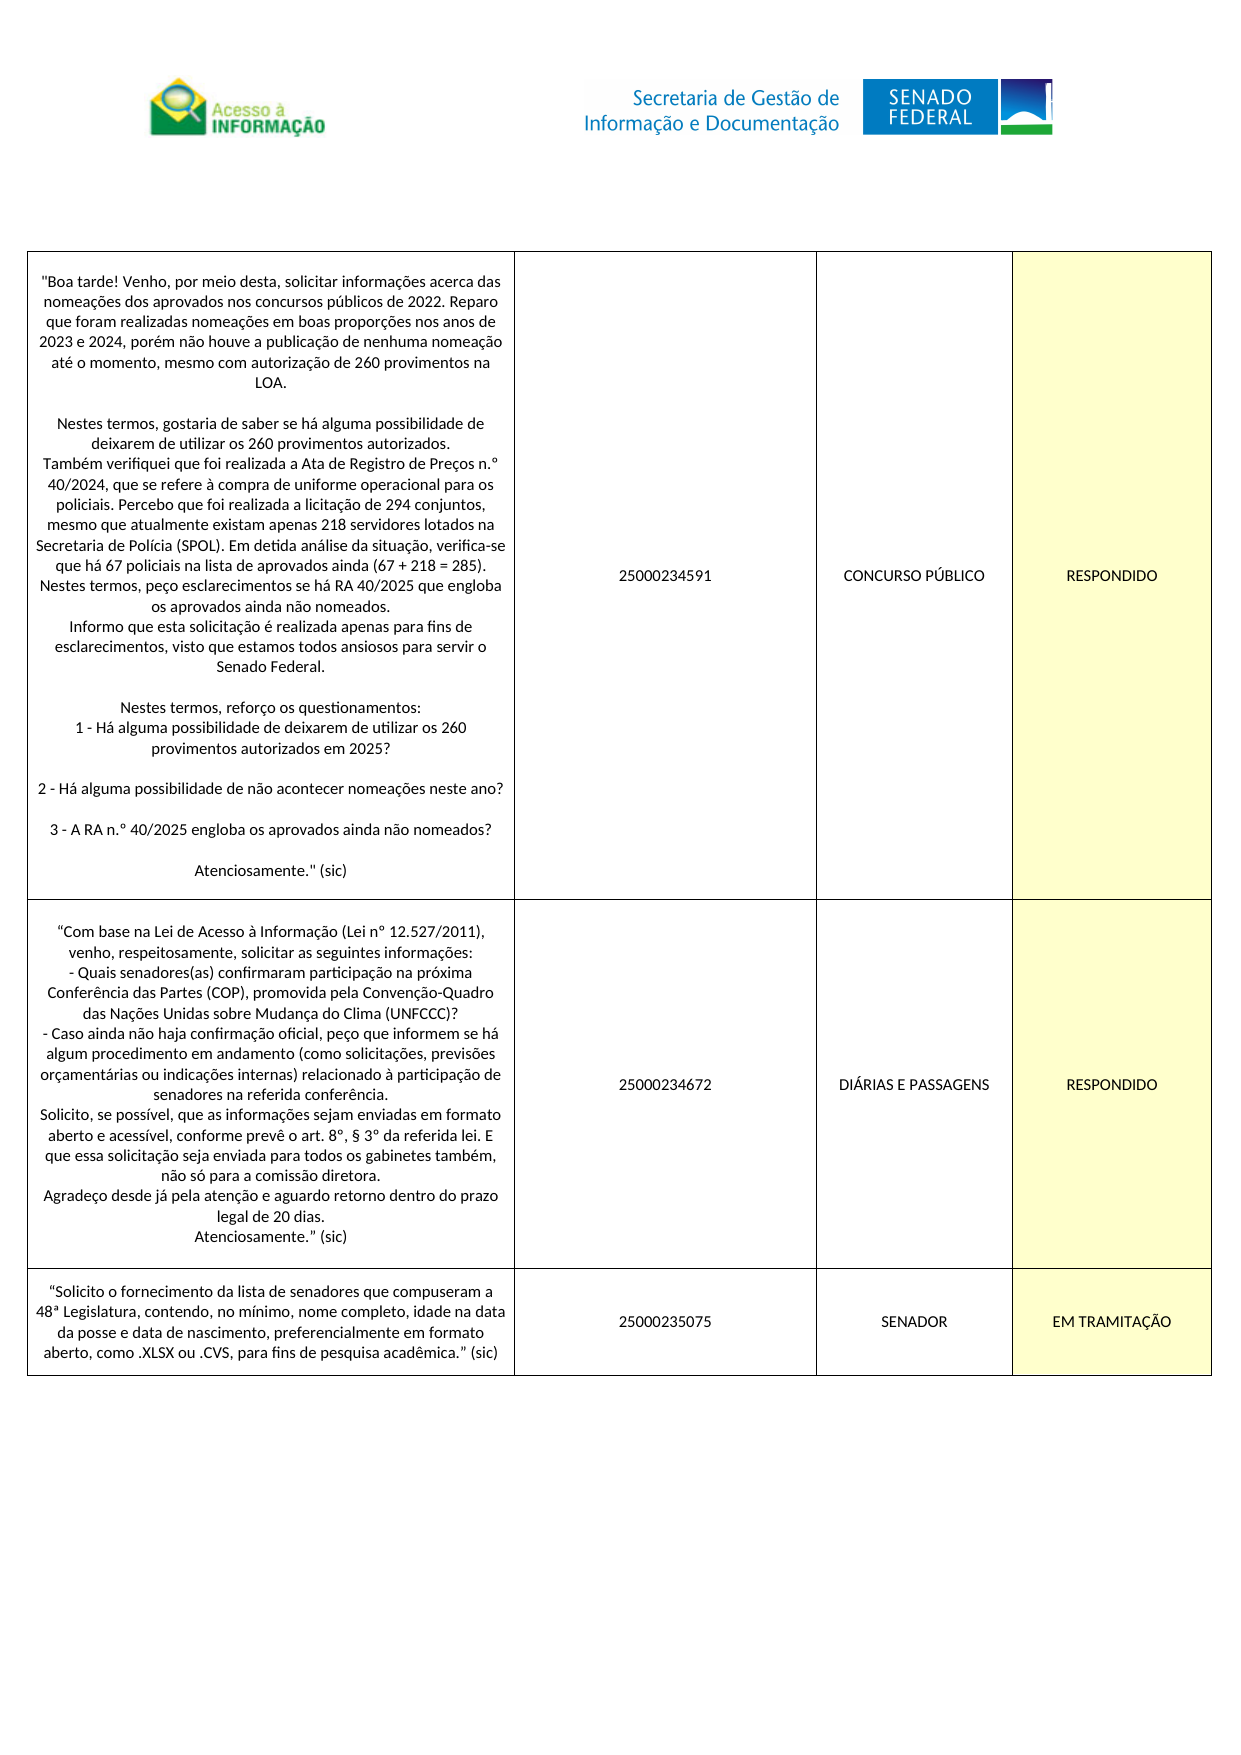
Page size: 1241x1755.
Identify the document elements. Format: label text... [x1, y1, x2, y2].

table_cell DIÁRIAS E PASSAGENS [817, 900, 1012, 1268]
table_cell 25000234591 [515, 252, 816, 899]
table_cell RESPONDIDO [1013, 900, 1211, 1268]
table_cell 25000234672 [515, 900, 816, 1268]
table_cell 25000235075 [515, 1269, 816, 1374]
table_cell CONCURSO PÚBLICO [817, 252, 1012, 899]
table_cell "Boa tarde! Venho, por meio desta, solicitar informações acerca das nomeações dos aprovados nos concursos públicos de 2022. Reparo que foram realizadas nomeações em boas proporções nos anos de 2023 e 2024, porém não houve a publicação de nenhuma nomeação até o momento, mesmo com autorização de 260 provimentos na LOA. Nestes termos, gostaria de saber se há alguma possibilidade de deixarem de utilizar os 260 provimentos autorizados. Também verifiquei que foi realizada a Ata de Registro de Preços n.º 40/2024, que se refere à compra de uniforme operacional para os policiais. Percebo que foi realizada a licitação de 294 conjuntos, mesmo que atualmente existam apenas 218 servidores lotados na Secretaria de Polícia (SPOL). Em detida análise da situação, verifica-se que há 67 policiais na lista de aprovados ainda (67 + 218 = 285). Nestes termos, peço esclarecimentos se há RA 40/2025 que engloba os aprovados ainda não nomeados. Informo que esta solicitação é realizada apenas para fins de esclarecimentos, visto que estamos todos ansiosos para servir o Senado Federal. Nestes termos, reforço os questionamentos: 1 - Há alguma possibilidade de deixarem de utilizar os 260 provimentos autorizados em 2025? 2 - Há alguma possibilidade de não acontecer nomeações neste ano? 3 - A RA n.º 40/2025 engloba os aprovados ainda não nomeados? Atenciosamente." (sic) [28, 252, 514, 899]
table_cell SENADOR [817, 1269, 1012, 1374]
table_cell “Com base na Lei de Acesso à Informação (Lei nº 12.527/2011), venho, respeitosamente, solicitar as seguintes informações: - Quais senadores(as) confirmaram participação na próxima Conferência das Partes (COP), promovida pela Convenção-Quadro das Nações Unidas sobre Mudança do Clima (UNFCCC)? - Caso ainda não haja confirmação oficial, peço que informem se há algum procedimento em andamento (como solicitações, previsões orçamentárias ou indicações internas) relacionado à participação de senadores na referida conferência. Solicito, se possível, que as informações sejam enviadas em formato aberto e acessível, conforme prevê o art. 8º, § 3º da referida lei. E que essa solicitação seja enviada para todos os gabinetes também, não só para a comissão diretora. Agradeço desde já pela atenção e aguardo retorno dentro do prazo legal de 20 dias. Atenciosamente.” (sic) [28, 900, 514, 1268]
table_cell EM TRAMITAÇÃO [1013, 1269, 1211, 1374]
table_cell “Solicito o fornecimento da lista de senadores que compuseram a 48ª Legislatura, contendo, no mínimo, nome completo, idade na data da posse e data de nascimento, preferencialmente em formato aberto, como .XLSX ou .CVS, para fins de pesquisa acadêmica.” (sic) [28, 1269, 514, 1374]
table_cell RESPONDIDO [1013, 252, 1211, 899]
